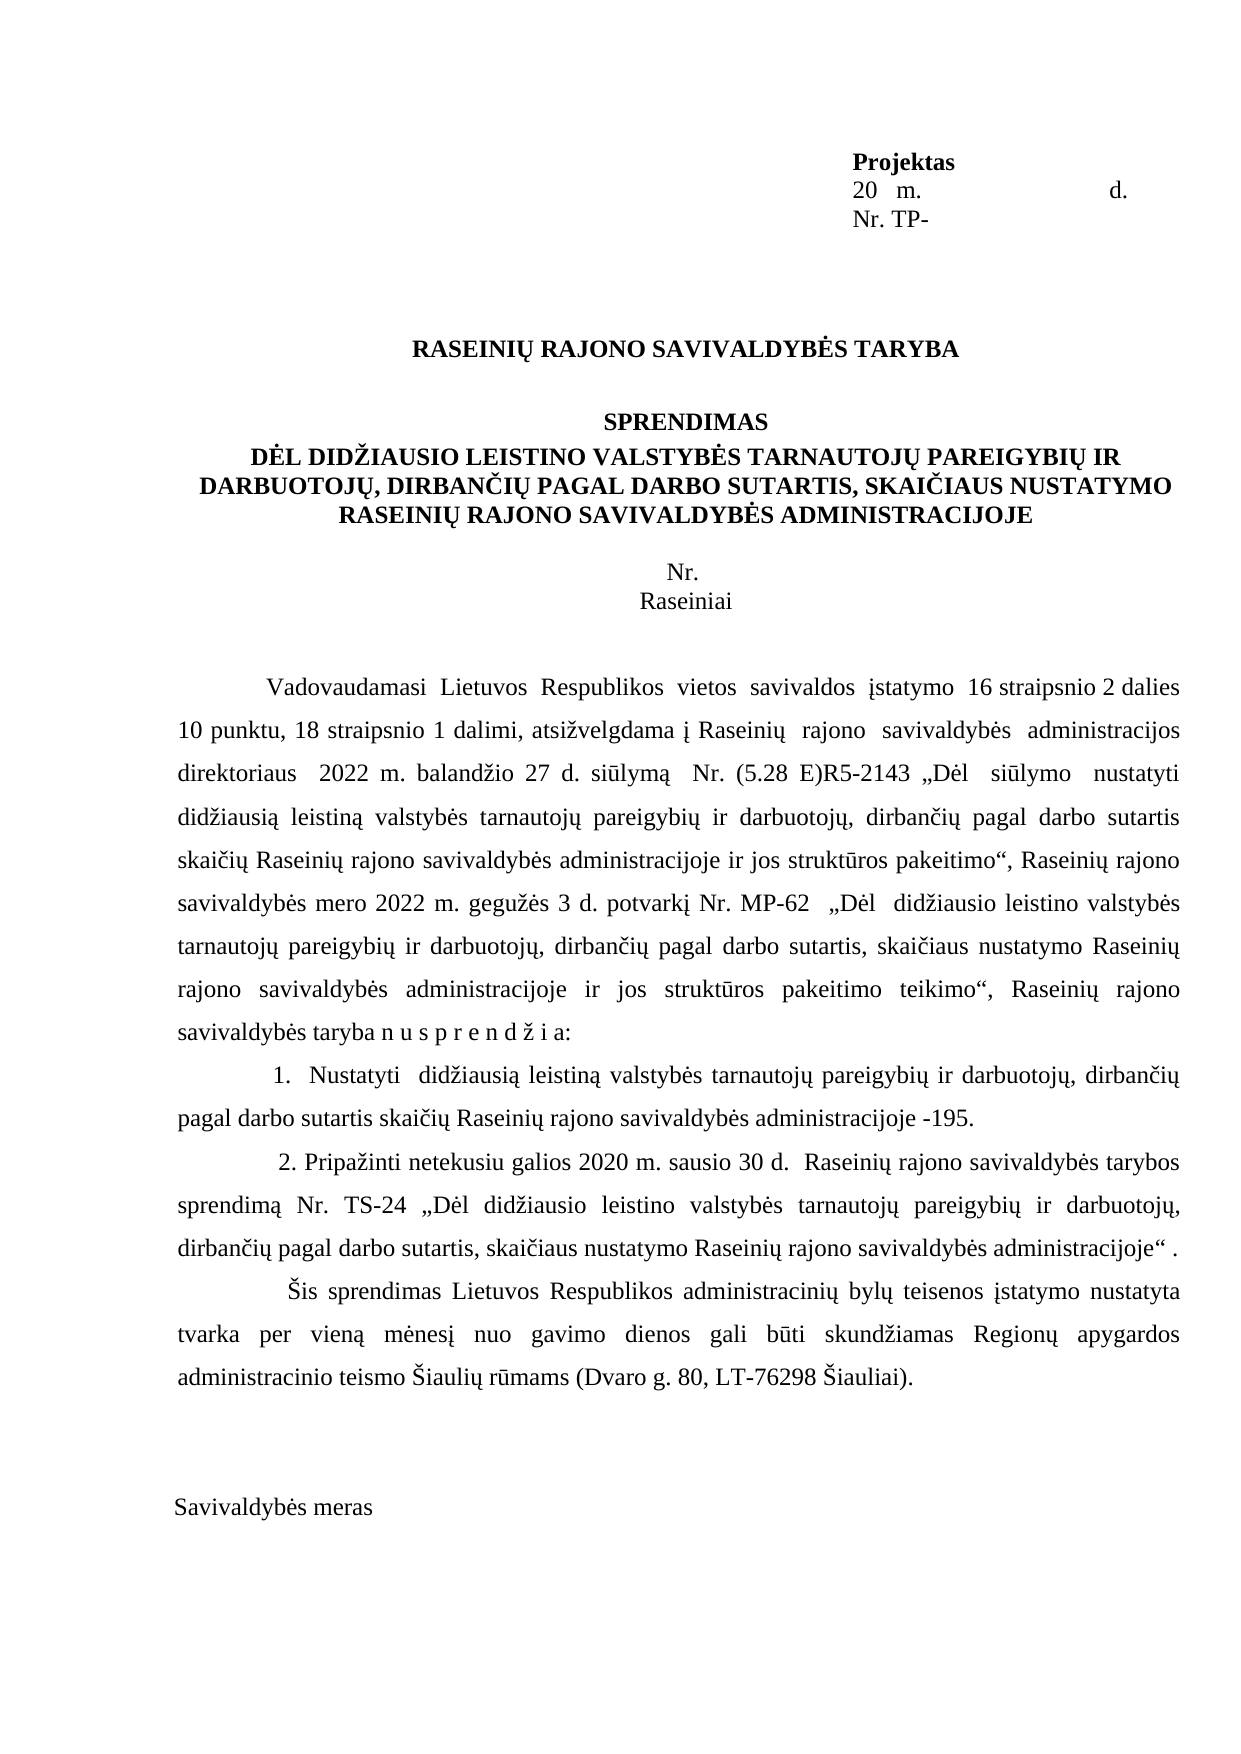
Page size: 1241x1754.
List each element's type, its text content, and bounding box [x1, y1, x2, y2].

text Projektas [177, 147, 1181, 176]
text 1. Nustatyti didžiausią leistiną valstybės tarnautojų pareigybių ir darbuotojų, dirbančių pagal darbo sutartis skaičių Raseinių rajono savivaldybės administracijoje -195. [177, 1060, 1181, 1132]
table_cell Nr. Raseiniai [177, 529, 1194, 629]
table_cell SPRENDIMAS [177, 407, 1194, 442]
table_header [177, 262, 1194, 334]
text 20 m. d. [177, 176, 1181, 204]
text Šis sprendimas Lietuvos Respublikos administracinių bylų teisenos įstatymo nustatyta tvarka per vieną mėnesį nuo gavimo dienos gali būti skundžiamas Regionų apygardos administracinio teismo Šiaulių rūmams (Dvaro g. 80, LT-76298 Šiauliai). [177, 1276, 1181, 1391]
table_header [798, 1492, 1166, 1527]
text 2. Pripažinti netekusiu galios 2020 m. sausio 30 d. Raseinių rajono savivaldybės tarybos sprendimą Nr. TS-24 „Dėl didžiausio leistino valstybės tarnautojų pareigybių ir darbuotojų, dirbančių pagal darbo sutartis, skaičiaus nustatymo Raseinių rajono savivaldybės administracijoje“ . [177, 1147, 1181, 1262]
text Vadovaudamasi Lietuvos Respublikos vietos savivaldos įstatymo 16 straipsnio 2 dalies 10 punktu, 18 straipsnio 1 dalimi, atsižvelgdama į Raseinių rajono savivaldybės administracijos direktoriaus 2022 m. balandžio 27 d. siūlymą Nr. (5.28 E)R5-2143 „Dėl siūlymo nustatyti didžiausią leistiną valstybės tarnautojų pareigybių ir darbuotojų, dirbančių pagal darbo sutartis skaičių Raseinių rajono savivaldybės administracijoje ir jos struktūros pakeitimo“, Raseinių rajono savivaldybės mero 2022 m. gegužės 3 d. potvarkį Nr. MP-62 „Dėl didžiausio leistino valstybės tarnautojų pareigybių ir darbuotojų, dirbančių pagal darbo sutartis, skaičiaus nustatymo Raseinių rajono savivaldybės administracijoje ir jos struktūros pakeitimo teikimo“, Raseinių rajono savivaldybės taryba n u s p r e n d ž i a: [177, 672, 1181, 1046]
table_cell DĖL didžiausio leistino valstybės tarnautojų pareigybių ir darbuotojų, dirbančių pagal darbo sutartis, skaičiaus nustatymo Raseinių rajono savivaldybės administracijoje [177, 443, 1194, 529]
table_cell RASEINIŲ RAJONO SAVIVALDYBĖS TARYBA [177, 335, 1194, 407]
text Nr. TP- [177, 204, 1181, 233]
table_header Savivaldybės meras [163, 1492, 546, 1527]
table_header [546, 1492, 797, 1527]
